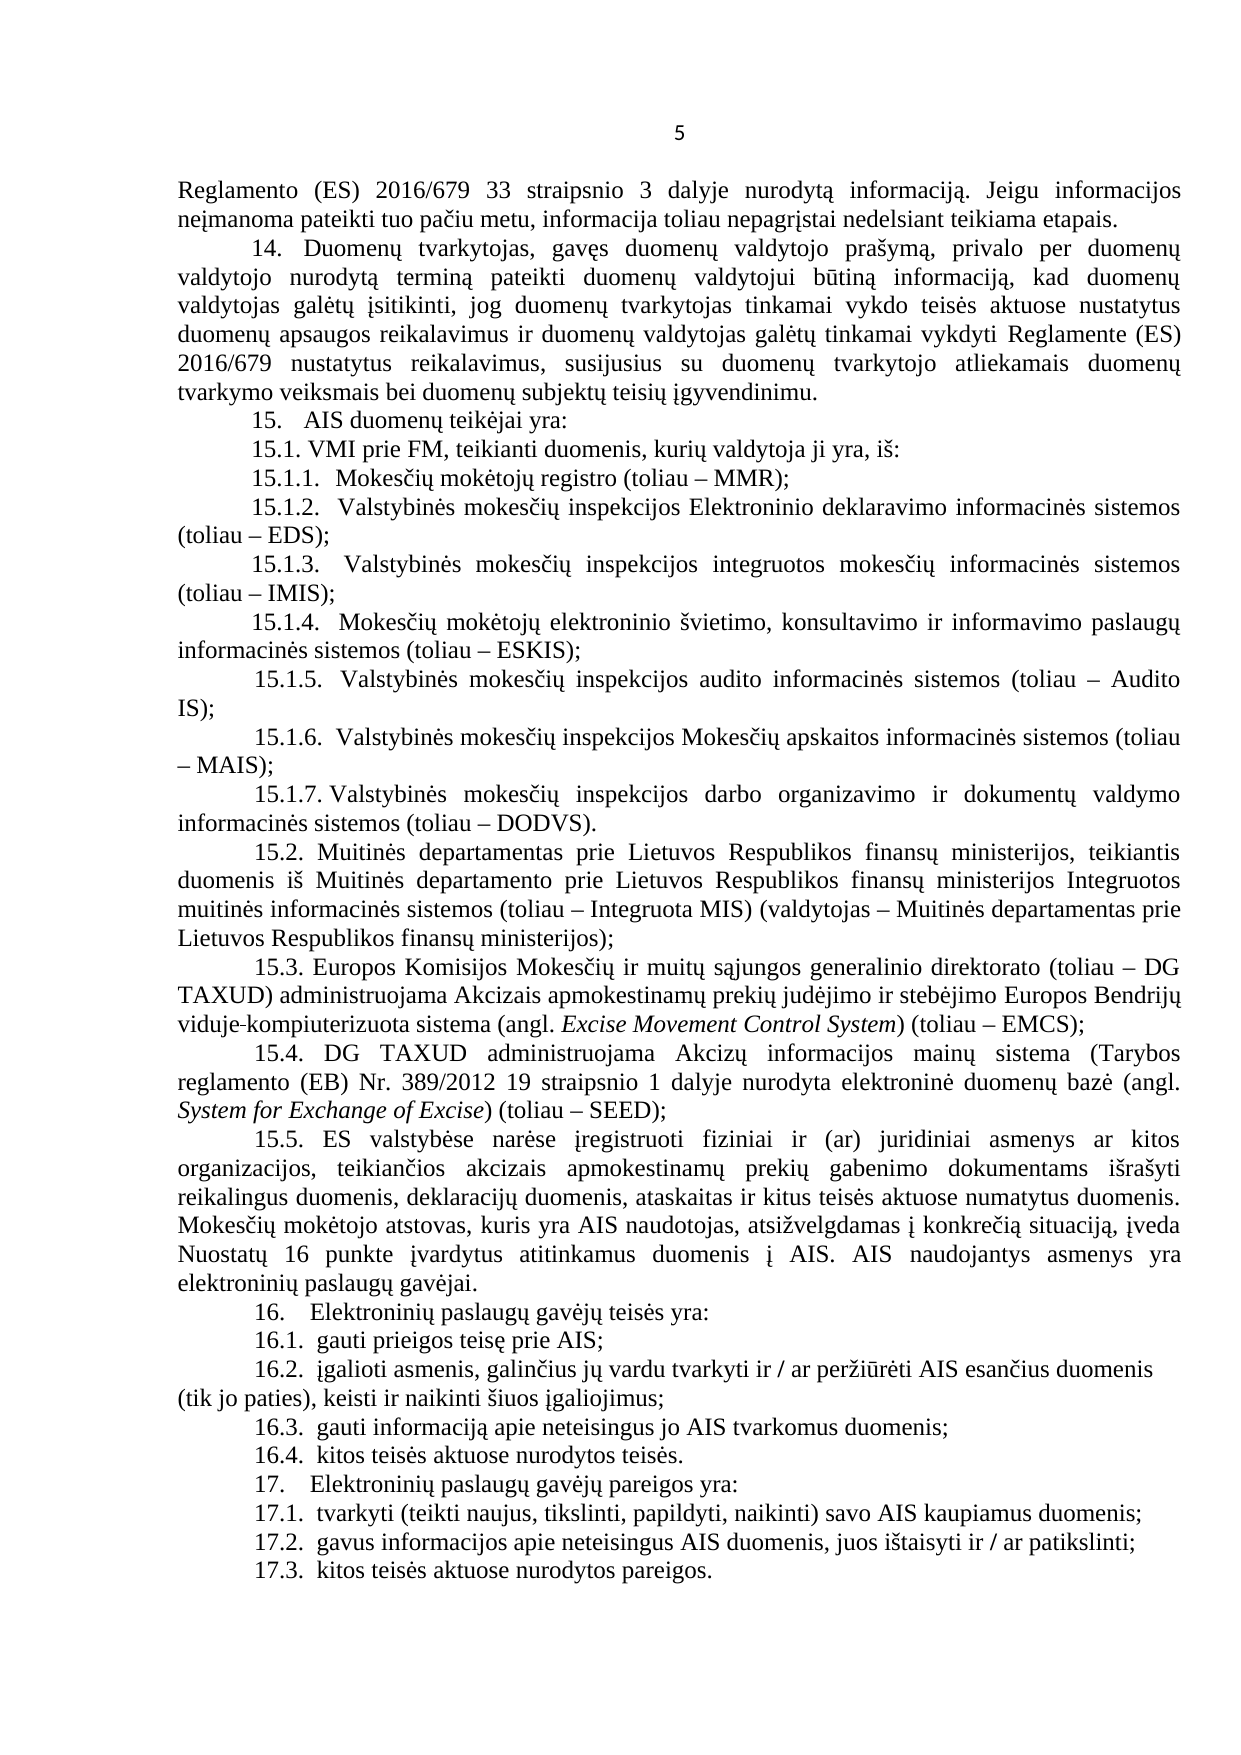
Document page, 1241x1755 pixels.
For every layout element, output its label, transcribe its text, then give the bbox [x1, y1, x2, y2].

text 15.2. Muitinės departamentas prie Lietuvos Respublikos finansų ministerijos, teikiantis duomenis iš Muitinės departamento prie Lietuvos Respublikos finansų ministerijos Integruotos muitinės informacinės sistemos (toliau – Integruota MIS) (valdytojas – Muitinės departamentas prie Lietuvos Respublikos finansų ministerijos); [177, 837, 1181, 952]
text 17. Elektroninių paslaugų gavėjų pareigos yra: [177, 1469, 1181, 1498]
text 16.1. gauti prieigos teisę prie AIS; [177, 1325, 1181, 1354]
text 15.1.4. Mokesčių mokėtojų elektroninio švietimo, konsultavimo ir informavimo paslaugų informacinės sistemos (toliau – ESKIS); [177, 607, 1181, 664]
text 15.4. DG TAXUD administruojama Akcizų informacijos mainų sistema (Tarybos reglamento (EB) Nr. 389/2012 19 straipsnio 1 dalyje nurodyta elektroninė duomenų bazė (angl. System for Exchange of Excise) (toliau – SEED); [177, 1038, 1181, 1124]
text 17.2. gavus informacijos apie neteisingus AIS duomenis, juos ištaisyti ir / ar patikslinti; [177, 1527, 1181, 1555]
text 15. AIS duomenų teikėjai yra: [177, 405, 1181, 434]
text Reglamento (ES) 2016/679 33 straipsnio 3 dalyje nurodytą informaciją. Jeigu informacijos neįmanoma pateikti tuo pačiu metu, informacija toliau nepagrįstai nedelsiant teikiama etapais. [177, 175, 1181, 233]
text 17.3. kitos teisės aktuose nurodytos pareigos. [177, 1555, 1181, 1584]
text 16.2. įgalioti asmenis, galinčius jų vardu tvarkyti ir / ar peržiūrėti AIS esančius duomenis (tik jo paties), keisti ir naikinti šiuos įgaliojimus; [177, 1354, 1181, 1412]
text 15.1.3. Valstybinės mokesčių inspekcijos integruotos mokesčių informacinės sistemos (toliau – IMIS); [177, 549, 1181, 607]
text 15.5. ES valstybėse narėse įregistruoti fiziniai ir (ar) juridiniai asmenys ar kitos organizacijos, teikiančios akcizais apmokestinamų prekių gabenimo dokumentams išrašyti reikalingus duomenis, deklaracijų duomenis, ataskaitas ir kitus teisės aktuose numatytus duomenis. Mokesčių mokėtojo atstovas, kuris yra AIS naudotojas, atsižvelgdamas į konkrečią situaciją, įveda Nuostatų 16 punkte įvardytus atitinkamus duomenis į AIS. AIS naudojantys asmenys yra elektroninių paslaugų gavėjai. [177, 1124, 1181, 1297]
text 15.3. Europos Komisijos Mokesčių ir muitų sąjungos generalinio direktorato (toliau – DG TAXUD) administruojama Akcizais apmokestinamų prekių judėjimo ir stebėjimo Europos Bendrijų viduje kompiuterizuota sistema (angl. Excise Movement Control System) (toliau – EMCS); [177, 952, 1181, 1038]
text 16.3. gauti informaciją apie neteisingus jo AIS tvarkomus duomenis; [177, 1412, 1181, 1440]
text 15.1.2. Valstybinės mokesčių inspekcijos Elektroninio deklaravimo informacinės sistemos (toliau – EDS); [177, 492, 1181, 549]
text 15.1.7. Valstybinės mokesčių inspekcijos darbo organizavimo ir dokumentų valdymo informacinės sistemos (toliau – DODVS). [177, 779, 1181, 837]
text 17.1. tvarkyti (teikti naujus, tikslinti, papildyti, naikinti) savo AIS kaupiamus duomenis; [177, 1498, 1181, 1527]
text 14. Duomenų tvarkytojas, gavęs duomenų valdytojo prašymą, privalo per duomenų valdytojo nurodytą terminą pateikti duomenų valdytojui būtiną informaciją, kad duomenų valdytojas galėtų įsitikinti, jog duomenų tvarkytojas tinkamai vykdo teisės aktuose nustatytus duomenų apsaugos reikalavimus ir duomenų valdytojas galėtų tinkamai vykdyti Reglamente (ES) 2016/679 nustatytus reikalavimus, susijusius su duomenų tvarkytojo atliekamais duomenų tvarkymo veiksmais bei duomenų subjektų teisių įgyvendinimu. [177, 233, 1181, 405]
text 15.1. VMI prie FM, teikianti duomenis, kurių valdytoja ji yra, iš: [177, 434, 1181, 463]
text 15.1.5. Valstybinės mokesčių inspekcijos audito informacinės sistemos (toliau – Audito IS); [177, 664, 1181, 722]
text 16. Elektroninių paslaugų gavėjų teisės yra: [177, 1297, 1181, 1325]
text 15.1.6. Valstybinės mokesčių inspekcijos Mokesčių apskaitos informacinės sistemos (toliau – MAIS); [177, 722, 1181, 779]
text 16.4. kitos teisės aktuose nurodytos teisės. [177, 1440, 1181, 1469]
text 15.1.1. Mokesčių mokėtojų registro (toliau – MMR); [177, 463, 1181, 492]
